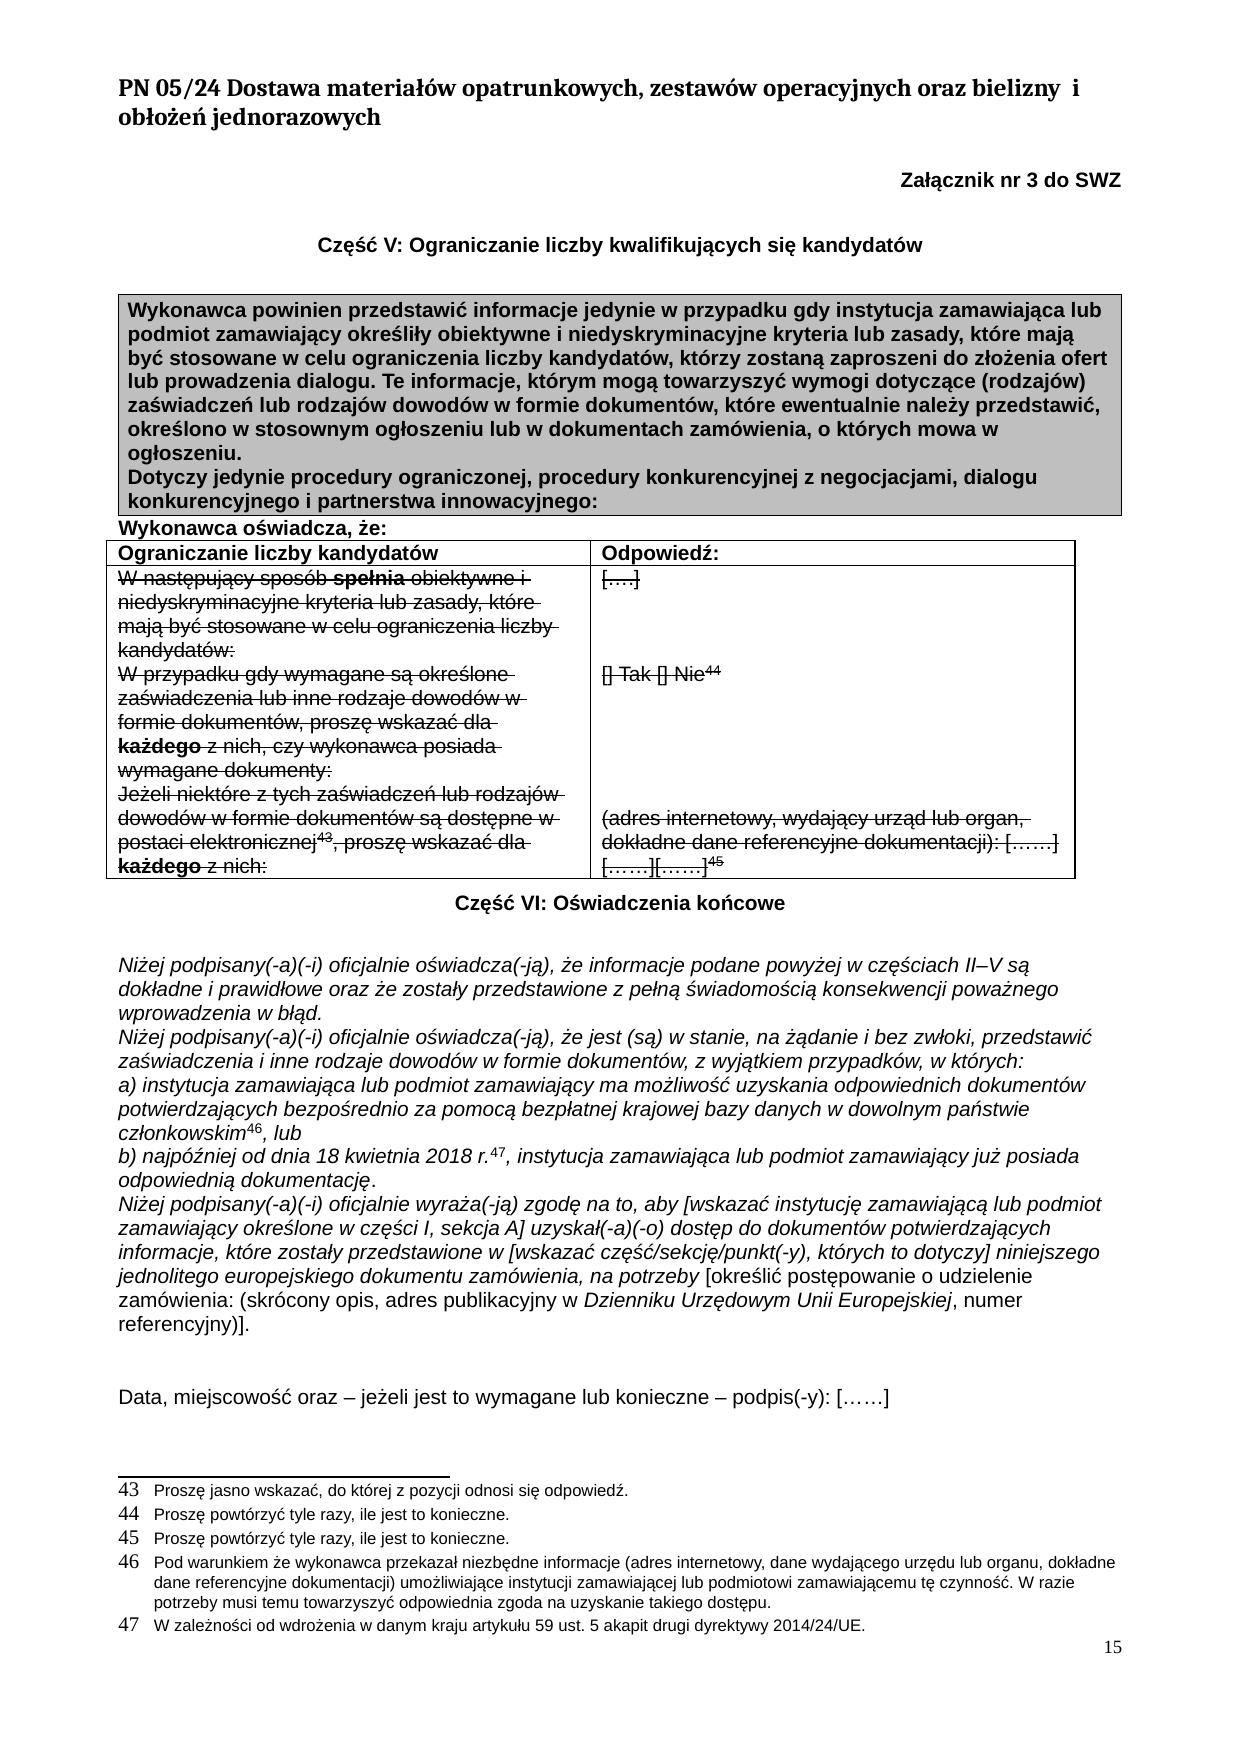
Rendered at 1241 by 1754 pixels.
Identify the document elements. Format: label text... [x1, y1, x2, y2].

table_header Odpowiedź: [591, 541, 1074, 565]
text Data, miejscowość oraz – jeżeli jest to wymagane lub konieczne – podpis(-y): [……] [118, 1385, 1122, 1409]
title Część VI: Oświadczenia końcowe [118, 891, 1122, 915]
text Wykonawca oświadcza, że: [118, 516, 1122, 540]
text a) instytucja zamawiająca lub podmiot zamawiający ma możliwość uzyskania odpowiednich dokumentów potwierdzających bezpośrednio za pomocą bezpłatnej krajowej bazy danych w dowolnym państwie członkowskim, lub [118, 1072, 1122, 1144]
text Niżej podpisany(-a)(-i) oficjalnie oświadcza(-ją), że jest (są) w stanie, na żądanie i bez zwłoki, przedstawić zaświadczenia i inne rodzaje dowodów w formie dokumentów, z wyjątkiem przypadków, w których: [118, 1024, 1122, 1072]
text Pod warunkiem że wykonawca przekazał niezbędne informacje (adres internetowy, dane wydającego urzędu lub organu, dokładne dane referencyjne dokumentacji) umożliwiające instytucji zamawiającej lub podmiotowi zamawiającemu tę czynność. W razie potrzeby musi temu towarzyszyć odpowiednia zgoda na uzyskanie takiego dostępu. [118, 1549, 1122, 1612]
text W zależności od wdrożenia w danym kraju artykułu 59 ust. 5 akapit drugi dyrektywy 2014/24/UE. [118, 1612, 1122, 1636]
table_cell [….] [] Tak [] Nie (adres internetowy, wydający urząd lub organ, dokładne dane referencyjne dokumentacji): [……][……][……] [591, 566, 1074, 878]
text Wykonawca powinien przedstawić informacje jedynie w przypadku gdy instytucja zamawiająca lub podmiot zamawiający określiły obiektywne i niedyskryminacyjne kryteria lub zasady, które mają być stosowane w celu ograniczenia liczby kandydatów, którzy zostaną zaproszeni do złożenia ofert lub prowadzenia dialogu. Te informacje, którym mogą towarzyszyć wymogi dotyczące (rodzajów) zaświadczeń lub rodzajów dowodów w formie dokumentów, które ewentualnie należy przedstawić, określono w stosownym ogłoszeniu lub w dokumentach zamówienia, o których mowa w ogłoszeniu. Dotyczy jedynie procedury ograniczonej, procedury konkurencyjnej z negocjacjami, dialogu konkurencyjnego i partnerstwa innowacyjnego: [119, 295, 1121, 515]
text b) najpóźniej od dnia 18 kwietnia 2018 r., instytucja zamawiająca lub podmiot zamawiający już posiada odpowiednią dokumentację. [118, 1144, 1122, 1192]
text Niżej podpisany(-a)(-i) oficjalnie oświadcza(-ją), że informacje podane powyżej w częściach II–V są dokładne i prawidłowe oraz że zostały przedstawione z pełną świadomością konsekwencji poważnego wprowadzenia w błąd. [118, 953, 1122, 1024]
text Niżej podpisany(-a)(-i) oficjalnie wyraża(-ją) zgodę na to, aby [wskazać instytucję zamawiającą lub podmiot zamawiający określone w części I, sekcja A] uzyskał(-a)(-o) dostęp do dokumentów potwierdzających informacje, które zostały przedstawione w [wskazać część/sekcję/punkt(-y), których to dotyczy] niniejszego jednolitego europejskiego dokumentu zamówienia, na potrzeby [określić postępowanie o udzielenie zamówienia: (skrócony opis, adres publikacyjny w Dzienniku Urzędowym Unii Europejskiej, numer referencyjny)]. [118, 1192, 1122, 1336]
table_header Ograniczanie liczby kandydatów [107, 541, 590, 565]
table_cell W następujący sposób spełnia obiektywne i niedyskryminacyjne kryteria lub zasady, które mają być stosowane w celu ograniczenia liczby kandydatów: W przypadku gdy wymagane są określone zaświadczenia lub inne rodzaje dowodów w formie dokumentów, proszę wskazać dla każdego z nich, czy wykonawca posiada wymagane dokumenty: Jeżeli niektóre z tych zaświadczeń lub rodzajów dowodów w formie dokumentów są dostępne w postaci elektronicznej, proszę wskazać dla każdego z nich: [107, 566, 590, 878]
title Część V: Ograniczanie liczby kwalifikujących się kandydatów [118, 233, 1122, 257]
